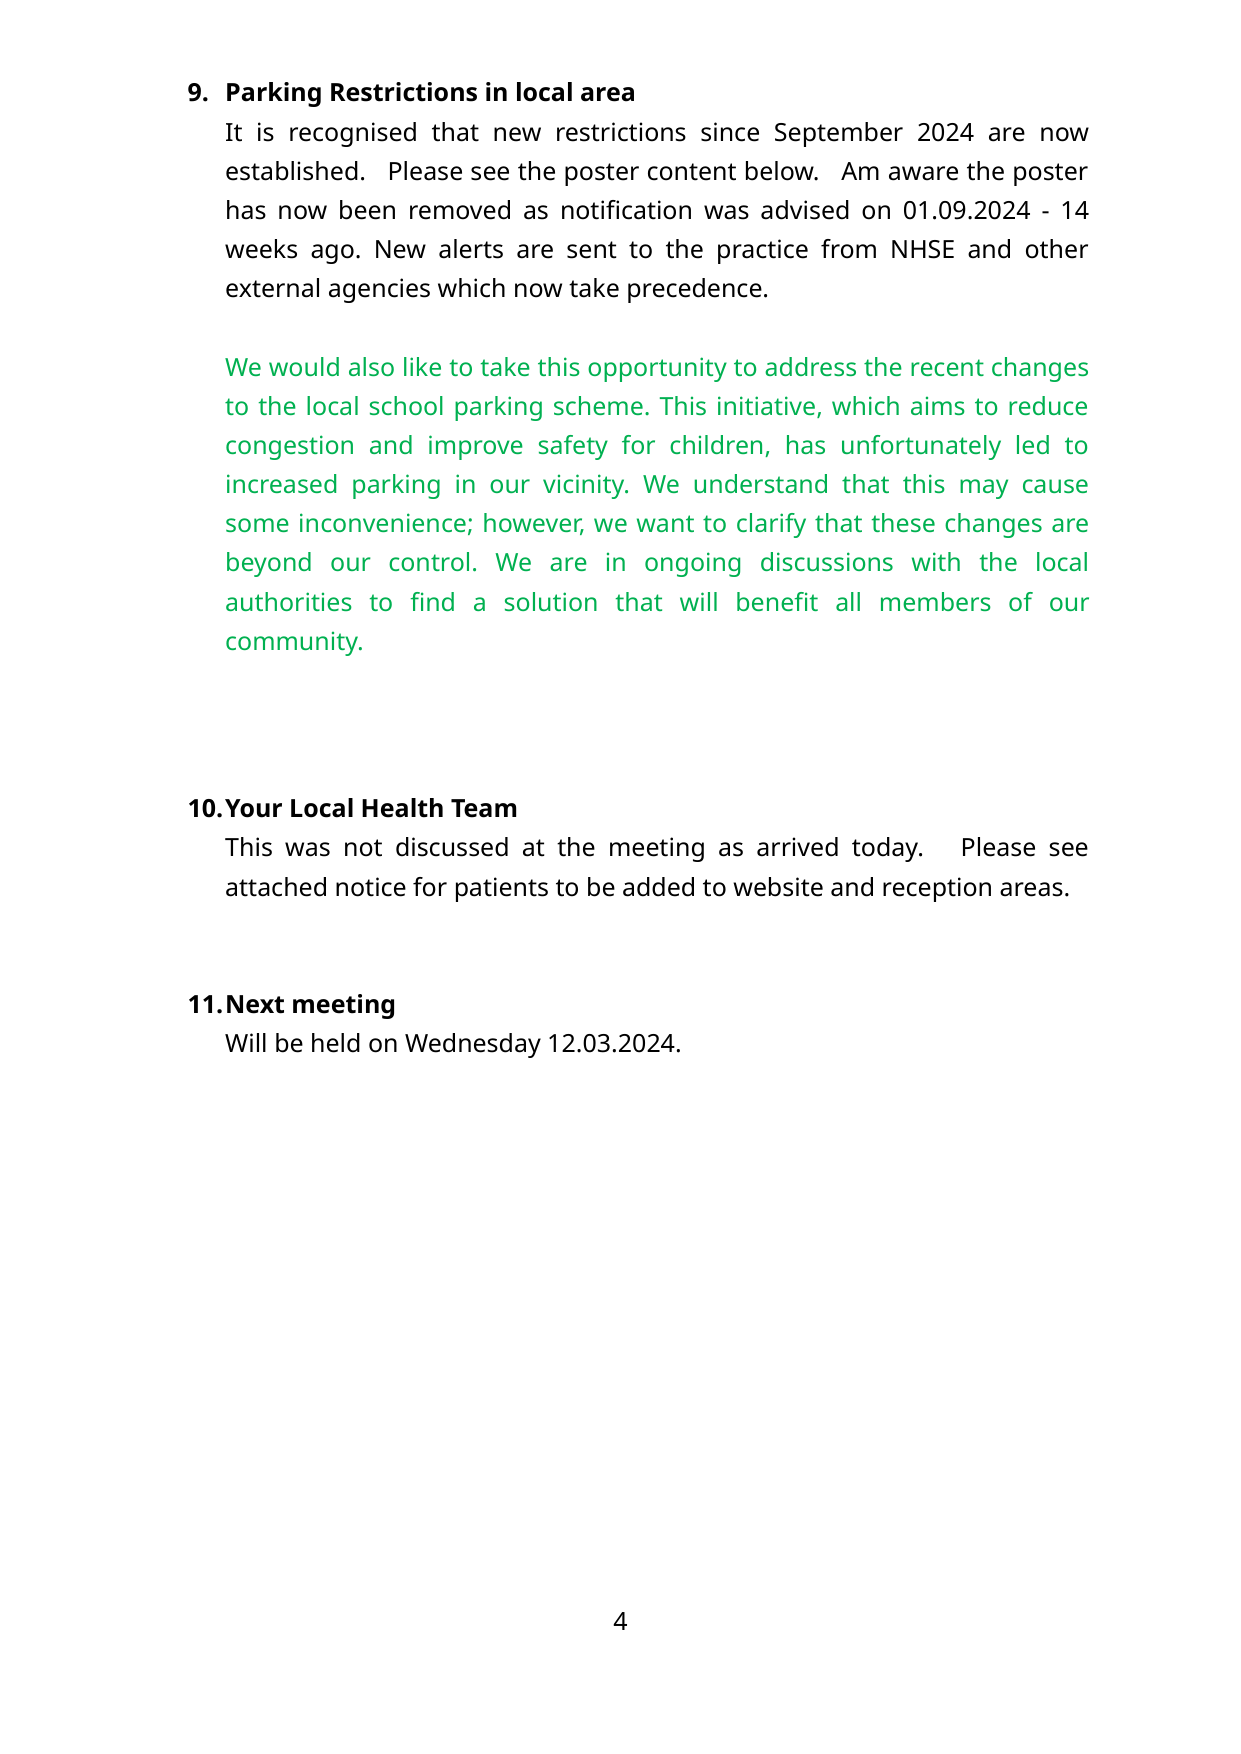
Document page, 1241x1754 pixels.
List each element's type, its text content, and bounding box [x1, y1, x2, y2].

list Will be held on Wednesday 12.03.2024. [225, 1026, 1090, 1060]
list This was not discussed at the meeting as arrived today. Please see attached notice for patients to be added to website and reception areas. [225, 830, 1090, 903]
list It is recognised that new restrictions since September 2024 are now established. Please see the poster content below. Am aware the poster has now been removed as notification was advised on 01.09.2024 - 14 weeks ago. New alerts are sent to the practice from NHSE and other external agencies which now take precedence. [225, 114, 1090, 305]
list Parking Restrictions in local area [187, 75, 1090, 109]
list We would also like to take this opportunity to address the recent changes to the local school parking scheme. This initiative, which aims to reduce congestion and improve safety for children, has unfortunately led to increased parking in our vicinity. We understand that this may cause some inconvenience; however, we want to clarify that these changes are beyond our control. We are in ongoing discussions with the local authorities to find a solution that will benefit all members of our community. [225, 349, 1090, 657]
list Your Local Health Team [187, 791, 1090, 825]
list Next meeting [187, 987, 1090, 1021]
